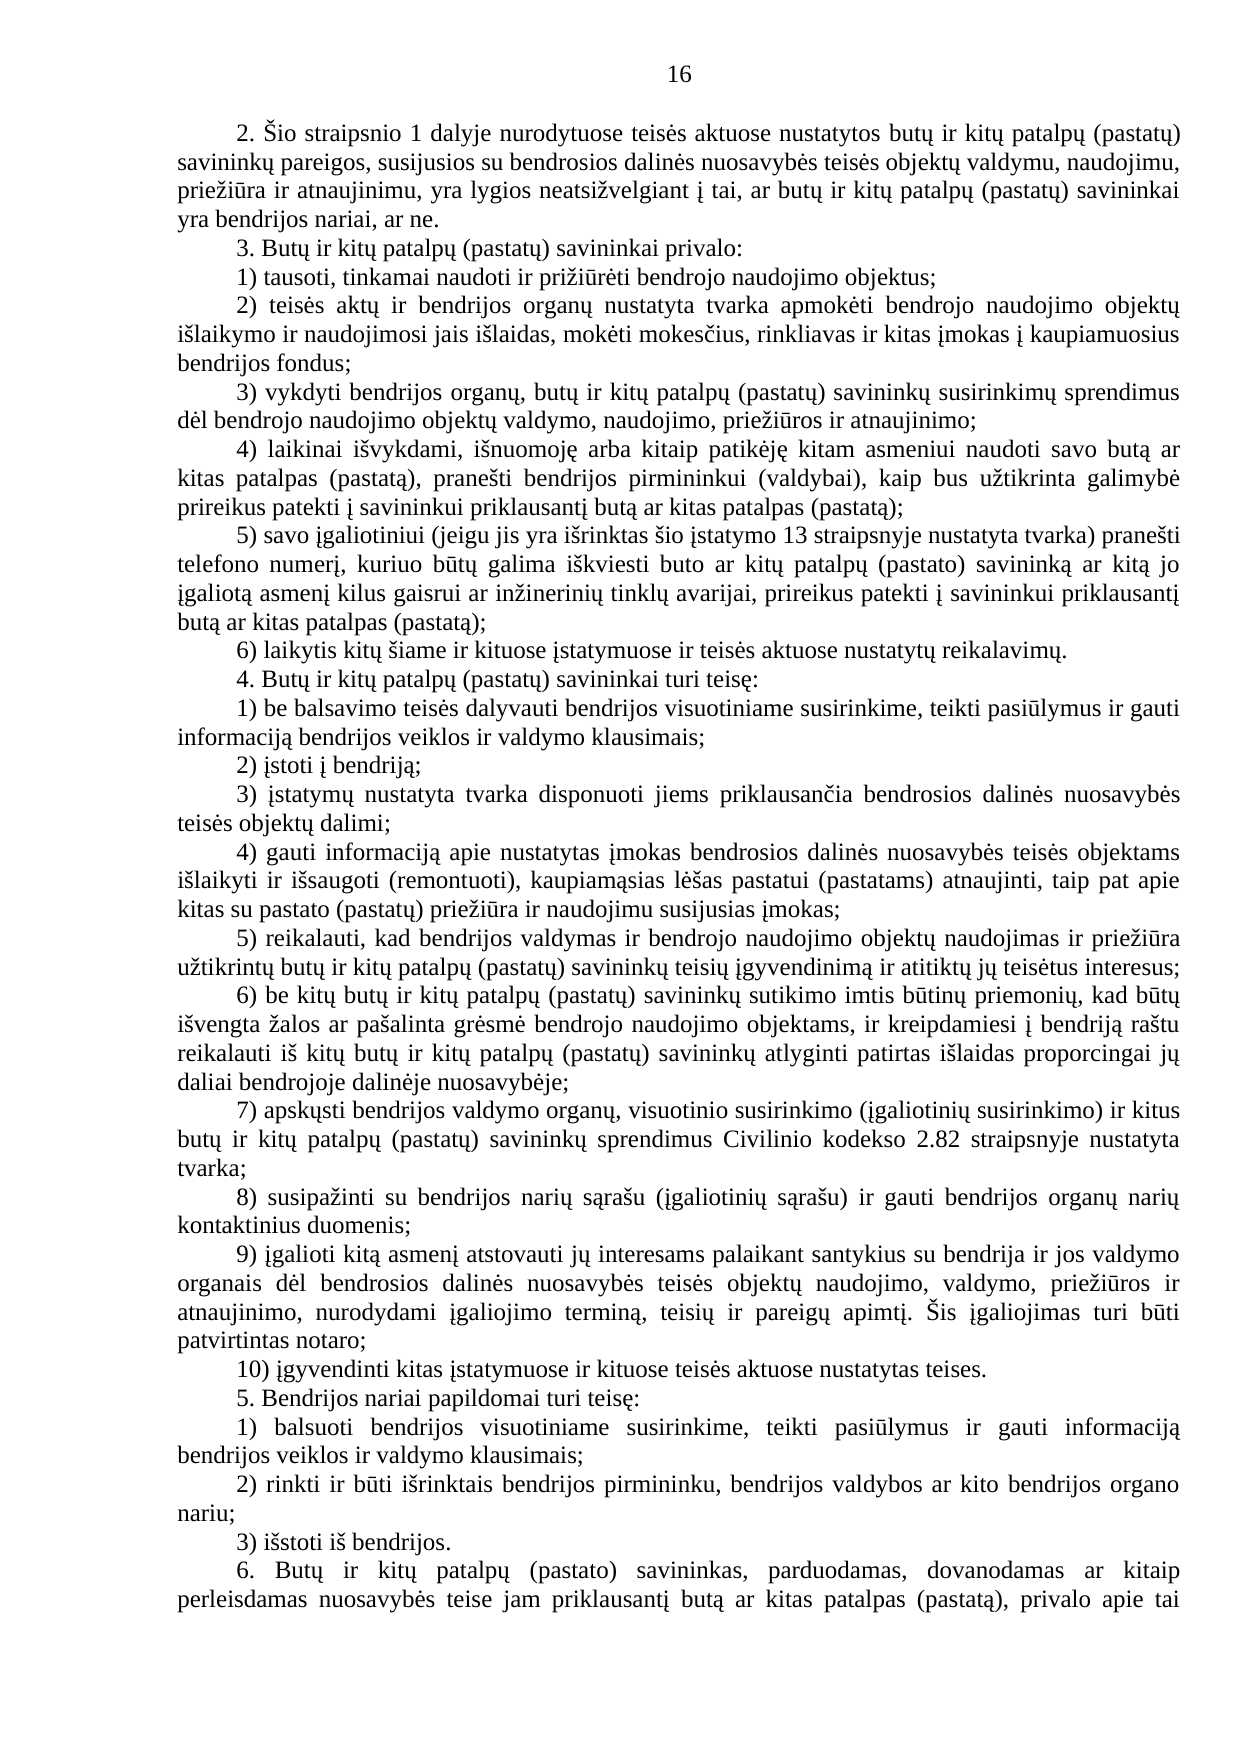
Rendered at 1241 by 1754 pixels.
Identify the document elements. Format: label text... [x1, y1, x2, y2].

text 9) įgalioti kitą asmenį atstovauti jų interesams palaikant santykius su bendrija ir jos valdymo organais dėl bendrosios dalinės nuosavybės teisės objektų naudojimo, valdymo, priežiūros ir atnaujinimo, nurodydami įgaliojimo terminą, teisių ir pareigų apimtį. Šis įgaliojimas turi būti patvirtintas notaro; [177, 1239, 1181, 1354]
text 2) rinkti ir būti išrinktais bendrijos pirmininku, bendrijos valdybos ar kito bendrijos organo nariu; [177, 1469, 1181, 1527]
text 5. Bendrijos nariai papildomai turi teisę: [177, 1383, 1181, 1412]
text 3. Butų ir kitų patalpų (pastatų) savininkai privalo: [177, 233, 1181, 262]
text 7) apskųsti bendrijos valdymo organų, visuotinio susirinkimo (įgaliotinių susirinkimo) ir kitus butų ir kitų patalpų (pastatų) savininkų sprendimus Civilinio kodekso 2.82 straipsnyje nustatyta tvarka; [177, 1096, 1181, 1182]
text 5) reikalauti, kad bendrijos valdymas ir bendrojo naudojimo objektų naudojimas ir priežiūra užtikrintų butų ir kitų patalpų (pastatų) savininkų teisių įgyvendinimą ir atitiktų jų teisėtus interesus; [177, 923, 1181, 981]
text 3) įstatymų nustatyta tvarka disponuoti jiems priklausančia bendrosios dalinės nuosavybės teisės objektų dalimi; [177, 779, 1181, 837]
text 3) vykdyti bendrijos organų, butų ir kitų patalpų (pastatų) savininkų susirinkimų sprendimus dėl bendrojo naudojimo objektų valdymo, naudojimo, priežiūros ir atnaujinimo; [177, 377, 1181, 434]
text 6) be kitų butų ir kitų patalpų (pastatų) savininkų sutikimo imtis būtinų priemonių, kad būtų išvengta žalos ar pašalinta grėsmė bendrojo naudojimo objektams, ir kreipdamiesi į bendriją raštu reikalauti iš kitų butų ir kitų patalpų (pastatų) savininkų atlyginti patirtas išlaidas proporcingai jų daliai bendrojoje dalinėje nuosavybėje; [177, 981, 1181, 1096]
text 10) įgyvendinti kitas įstatymuose ir kituose teisės aktuose nustatytas teises. [177, 1354, 1181, 1383]
text 2) teisės aktų ir bendrijos organų nustatyta tvarka apmokėti bendrojo naudojimo objektų išlaikymo ir naudojimosi jais išlaidas, mokėti mokesčius, rinkliavas ir kitas įmokas į kaupiamuosius bendrijos fondus; [177, 291, 1181, 377]
text 8) susipažinti su bendrijos narių sąrašu (įgaliotinių sąrašu) ir gauti bendrijos organų narių kontaktinius duomenis; [177, 1182, 1181, 1239]
text 2. Šio straipsnio 1 dalyje nurodytuose teisės aktuose nustatytos butų ir kitų patalpų (pastatų) savininkų pareigos, susijusios su bendrosios dalinės nuosavybės teisės objektų valdymu, naudojimu, priežiūra ir atnaujinimu, yra lygios neatsižvelgiant į tai, ar butų ir kitų patalpų (pastatų) savininkai yra bendrijos nariai, ar ne. [177, 118, 1181, 233]
text 6. Butų ir kitų patalpų (pastato) savininkas, parduodamas, dovanodamas ar kitaip perleisdamas nuosavybės teise jam priklausantį butą ar kitas patalpas (pastatą), privalo apie tai [177, 1556, 1181, 1613]
text 1) be balsavimo teisės dalyvauti bendrijos visuotiniame susirinkime, teikti pasiūlymus ir gauti informaciją bendrijos veiklos ir valdymo klausimais; [177, 693, 1181, 751]
text 3) išstoti iš bendrijos. [177, 1527, 1181, 1556]
text 4) laikinai išvykdami, išnuomoję arba kitaip patikėję kitam asmeniui naudoti savo butą ar kitas patalpas (pastatą), pranešti bendrijos pirmininkui (valdybai), kaip bus užtikrinta galimybė prireikus patekti į savininkui priklausantį butą ar kitas patalpas (pastatą); [177, 434, 1181, 521]
text 5) savo įgaliotiniui (jeigu jis yra išrinktas šio įstatymo 13 straipsnyje nustatyta tvarka) pranešti telefono numerį, kuriuo būtų galima iškviesti buto ar kitų patalpų (pastato) savininką ar kitą jo įgaliotą asmenį kilus gaisrui ar inžinerinių tinklų avarijai, prireikus patekti į savininkui priklausantį butą ar kitas patalpas (pastatą); [177, 521, 1181, 636]
text 4. Butų ir kitų patalpų (pastatų) savininkai turi teisę: [177, 664, 1181, 693]
text 1) tausoti, tinkamai naudoti ir prižiūrėti bendrojo naudojimo objektus; [177, 262, 1181, 291]
text 1) balsuoti bendrijos visuotiniame susirinkime, teikti pasiūlymus ir gauti informaciją bendrijos veiklos ir valdymo klausimais; [177, 1412, 1181, 1469]
text 6) laikytis kitų šiame ir kituose įstatymuose ir teisės aktuose nustatytų reikalavimų. [177, 636, 1181, 664]
text 4) gauti informaciją apie nustatytas įmokas bendrosios dalinės nuosavybės teisės objektams išlaikyti ir išsaugoti (remontuoti), kaupiamąsias lėšas pastatui (pastatams) atnaujinti, taip pat apie kitas su pastato (pastatų) priežiūra ir naudojimu susijusias įmokas; [177, 837, 1181, 923]
text 2) įstoti į bendriją; [177, 751, 1181, 779]
